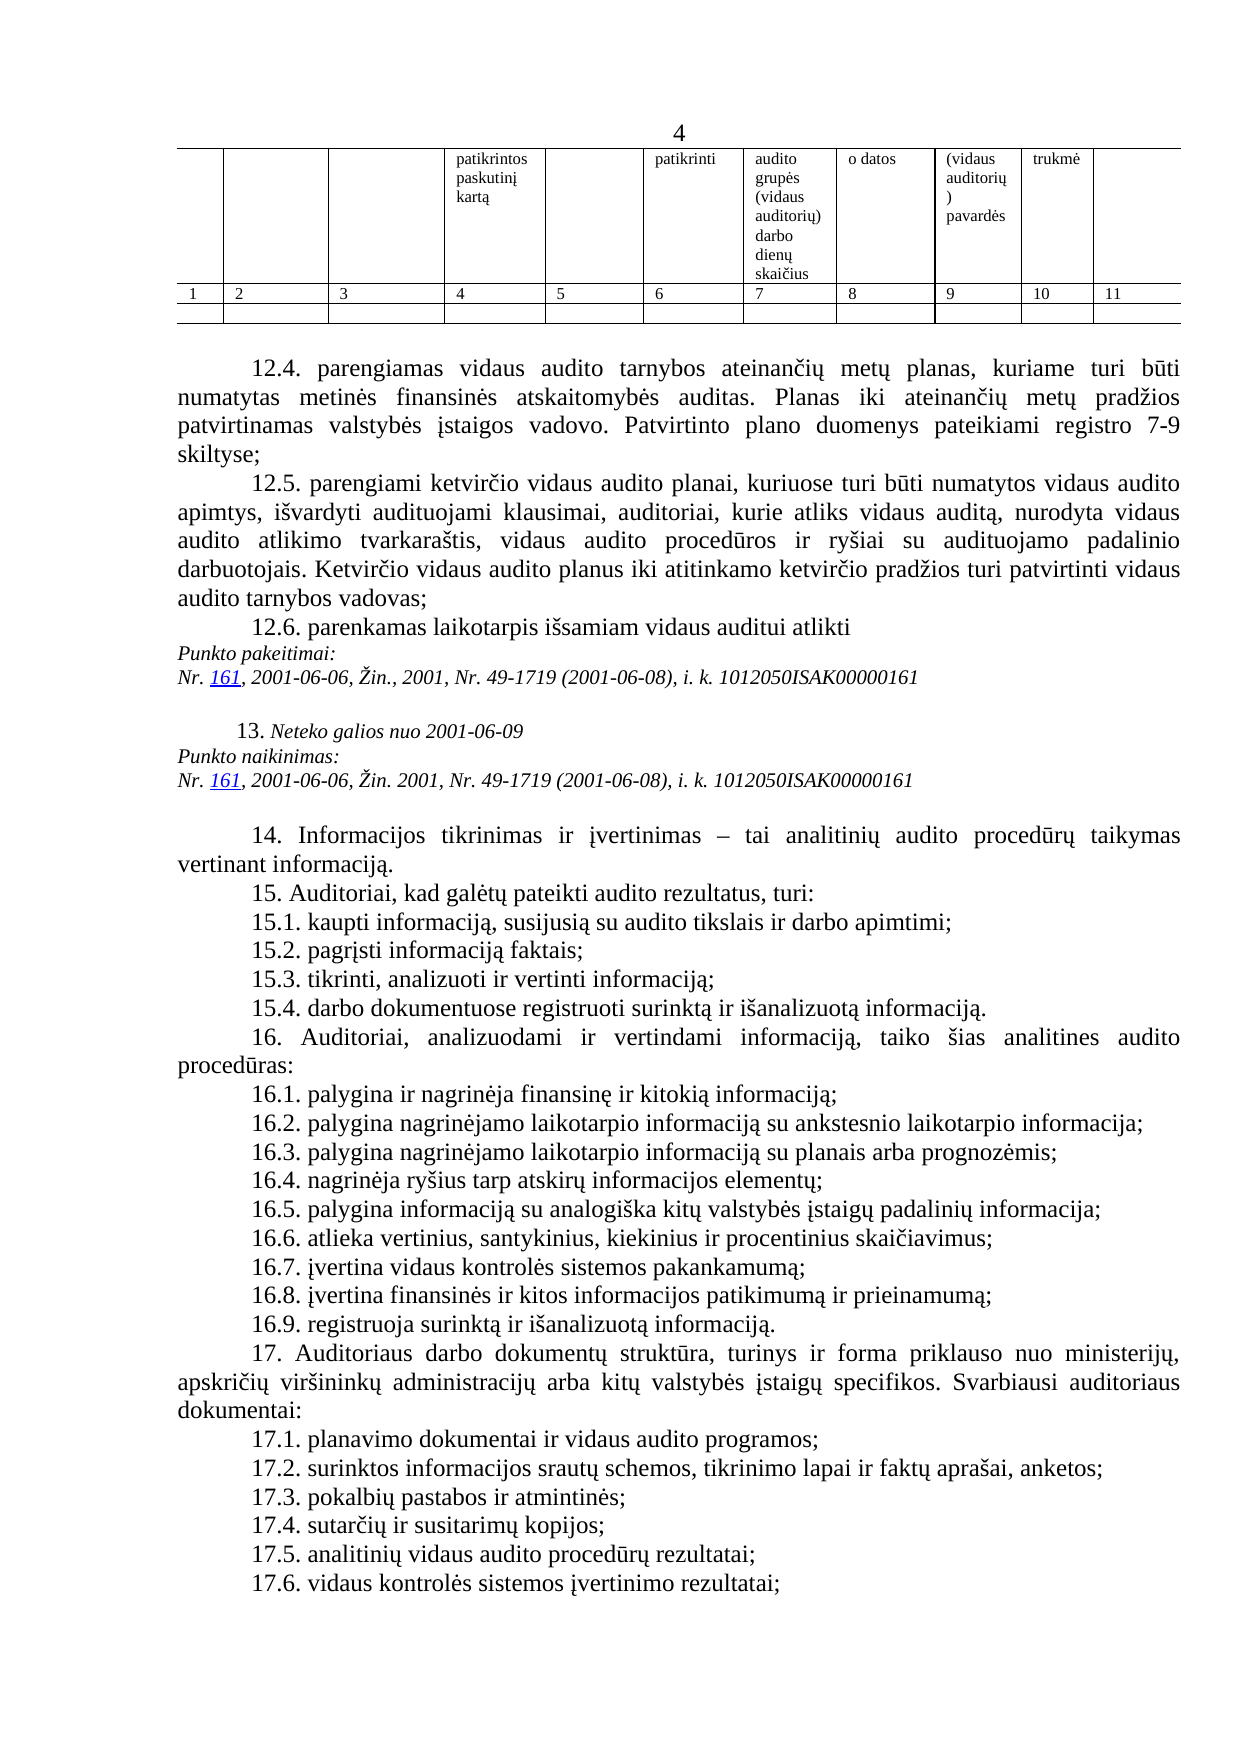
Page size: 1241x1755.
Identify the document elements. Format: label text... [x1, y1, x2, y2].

text 15.1. kaupti informaciją, susijusią su audito tikslais ir darbo apimtimi; [177, 907, 1181, 936]
text 15. Auditoriai, kad galėtų pateikti audito rezultatus, turi: [177, 878, 1181, 907]
text 16.6. atlieka vertinius, santykinius, kiekinius ir procentinius skaičiavimus; [177, 1223, 1181, 1252]
table_header o datos [837, 149, 934, 283]
table_cell 8 [837, 284, 934, 303]
table_header patikrinti [644, 149, 743, 283]
text 16.9. registruoja surinktą ir išanalizuotą informaciją. [177, 1309, 1181, 1338]
table_cell 2 [224, 284, 328, 303]
table_cell 10 [1022, 284, 1093, 303]
table_cell 11 [1094, 284, 1181, 303]
table_header (vidaus auditorių) pavardės [936, 149, 1021, 283]
text 15.4. darbo dokumentuose registruoti surinktą ir išanalizuotą informaciją. [177, 993, 1181, 1022]
text 17. Auditoriaus darbo dokumentų struktūra, turinys ir forma priklauso nuo ministerijų, apskričių viršininkų administracijų arba kitų valstybės įstaigų specifikos. Svarbiausi auditoriaus dokumentai: [177, 1338, 1181, 1424]
text Nr. 161, 2001-06-06, Žin. 2001, Nr. 49-1719 (2001-06-08), i. k. 1012050ISAK00000161 [177, 768, 1181, 792]
text Punkto pakeitimai: [177, 641, 1181, 664]
table_header [329, 149, 444, 283]
table_cell 4 [445, 284, 545, 303]
table_header trukmė [1022, 149, 1093, 283]
table_header [224, 149, 328, 283]
text 12.5. parengiami ketvirčio vidaus audito planai, kuriuose turi būti numatytos vidaus audito apimtys, išvardyti audituojami klausimai, auditoriai, kurie atliks vidaus auditą, nurodyta vidaus audito atlikimo tvarkaraštis, vidaus audito procedūros ir ryšiai su audituojamo padalinio darbuotojais. Ketvirčio vidaus audito planus iki atitinkamo ketvirčio pradžios turi patvirtinti vidaus audito tarnybos vadovas; [177, 468, 1181, 612]
table_cell [1094, 304, 1181, 323]
table_cell 3 [329, 284, 444, 303]
text 17.6. vidaus kontrolės sistemos įvertinimo rezultatai; [177, 1568, 1181, 1597]
table_cell 7 [744, 284, 836, 303]
text 15.3. tikrinti, analizuoti ir vertinti informaciją; [177, 964, 1181, 993]
table_cell 9 [936, 284, 1021, 303]
table_cell [744, 304, 836, 323]
table_cell [329, 304, 444, 323]
table_cell 6 [644, 284, 743, 303]
text 17.3. pokalbių pastabos ir atmintinės; [177, 1482, 1181, 1511]
table_cell [546, 304, 643, 323]
table_cell [445, 304, 545, 323]
table_header [177, 149, 223, 283]
text 16.3. palygina nagrinėjamo laikotarpio informaciją su planais arba prognozėmis; [177, 1137, 1181, 1166]
text 17.4. sutarčių ir susitarimų kopijos; [177, 1511, 1181, 1539]
text 16.7. įvertina vidaus kontrolės sistemos pakankamumą; [177, 1252, 1181, 1281]
table_cell 1 [177, 284, 223, 303]
text 12.4. parengiamas vidaus audito tarnybos ateinančių metų planas, kuriame turi būti numatytas metinės finansinės atskaitomybės auditas. Planas iki ateinančių metų pradžios patvirtinamas valstybės įstaigos vadovo. Patvirtinto plano duomenys pateikiami registro 7-9 skiltyse; [177, 353, 1181, 468]
text 12.6. parenkamas laikotarpis išsamiam vidaus auditui atlikti [177, 612, 1181, 641]
text 16.2. palygina nagrinėjamo laikotarpio informaciją su ankstesnio laikotarpio informacija; [177, 1108, 1181, 1137]
table_header patikrintos paskutinį kartą [445, 149, 545, 283]
text 17.2. surinktos informacijos srautų schemos, tikrinimo lapai ir faktų aprašai, anketos; [177, 1453, 1181, 1482]
text 16.8. įvertina finansinės ir kitos informacijos patikimumą ir prieinamumą; [177, 1281, 1181, 1309]
table_header audito grupės (vidaus auditorių) darbo dienų skaičius [744, 149, 836, 283]
text Nr. 161, 2001-06-06, Žin., 2001, Nr. 49-1719 (2001-06-08), i. k. 1012050ISAK00000161 [177, 664, 1181, 689]
text 16. Auditoriai, analizuodami ir vertindami informaciją, taiko šias analitines audito procedūras: [177, 1022, 1181, 1079]
text 17.5. analitinių vidaus audito procedūrų rezultatai; [177, 1539, 1181, 1568]
text 14. Informacijos tikrinimas ir įvertinimas – tai analitinių audito procedūrų taikymas vertinant informaciją. [177, 821, 1181, 878]
text 15.2. pagrįsti informaciją faktais; [177, 936, 1181, 964]
table_cell [936, 304, 1021, 323]
table_header [546, 149, 643, 283]
table_cell 5 [546, 284, 643, 303]
text Punkto naikinimas: [177, 744, 1181, 768]
table_header [1094, 149, 1181, 283]
text 16.4. nagrinėja ryšius tarp atskirų informacijos elementų; [177, 1166, 1181, 1194]
table_cell [644, 304, 743, 323]
text 16.1. palygina ir nagrinėja finansinę ir kitokią informaciją; [177, 1079, 1181, 1108]
table_cell [224, 304, 328, 323]
table_cell [1022, 304, 1093, 323]
table_cell [837, 304, 934, 323]
text 16.5. palygina informaciją su analogiška kitų valstybės įstaigų padalinių informacija; [177, 1194, 1181, 1223]
text 17.1. planavimo dokumentai ir vidaus audito programos; [177, 1424, 1181, 1453]
text 13. Neteko galios nuo 2001-06-09 [177, 717, 1181, 744]
table_cell [177, 304, 223, 323]
